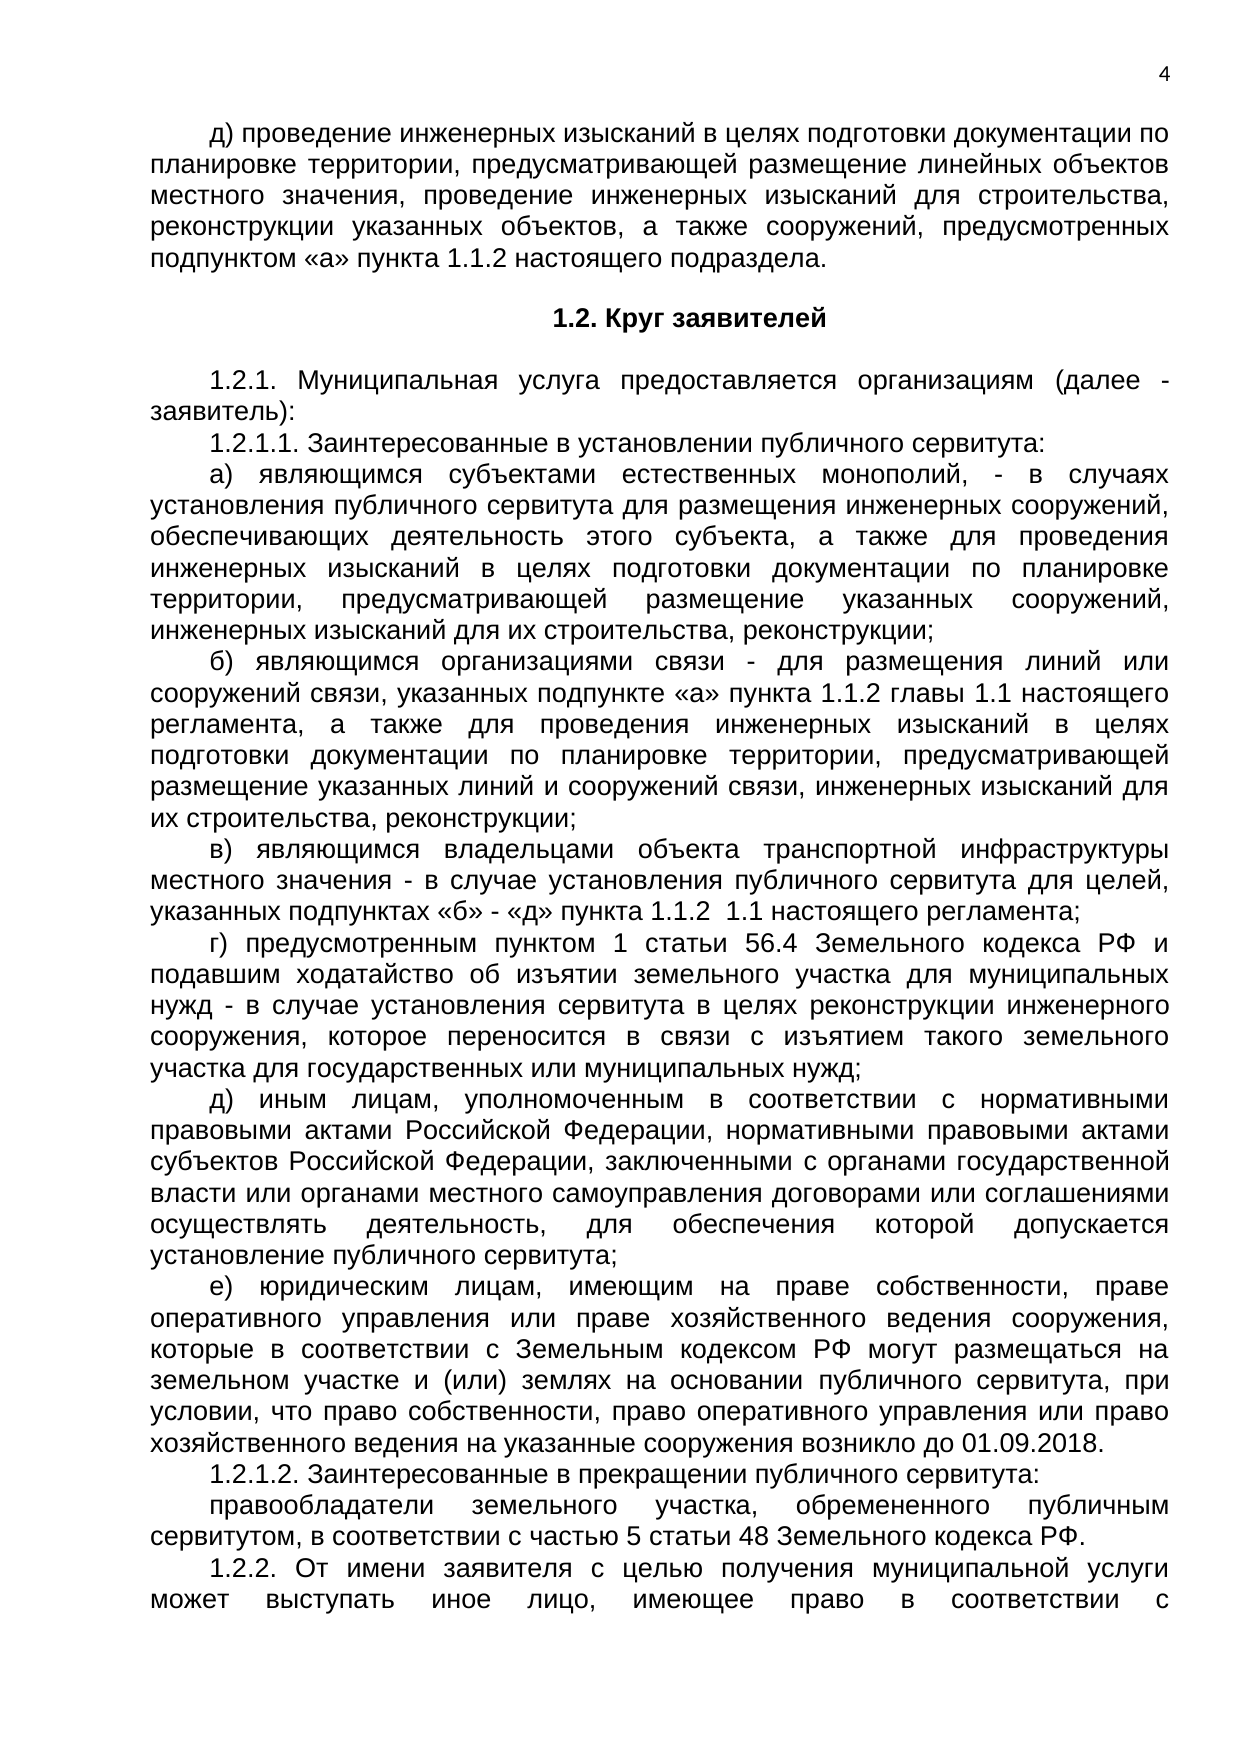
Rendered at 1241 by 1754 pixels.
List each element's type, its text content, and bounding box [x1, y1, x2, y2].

text г) предусмотренным пунктом 1 статьи 56.4 Земельного кодекса РФ и подавшим ходатайство об изъятии земельного участка для муниципальных нужд - в случае установления сервитута в целях реконструкции инженерного сооружения, которое переносится в связи с изъятием такого земельного участка для государственных или муниципальных нужд; [150, 927, 1170, 1083]
text а) являющимся субъектами естественных монополий, - в случаях установления публичного сервитута для размещения инженерных сооружений, обеспечивающих деятельность этого субъекта, а также для проведения инженерных изысканий в целях подготовки документации по планировке территории, предусматривающей размещение указанных сооружений, инженерных изысканий для их строительства, реконструкции; [150, 458, 1170, 645]
text б) являющимся организациями связи - для размещения линий или сооружений связи, указанных подпункте «а» пункта 1.1.2 главы 1.1 настоящего регламента, а также для проведения инженерных изысканий в целях подготовки документации по планировке территории, предусматривающей размещение указанных линий и сооружений связи, инженерных изысканий для их строительства, реконструкции; [150, 645, 1170, 833]
text 1.2. Круг заявителей [150, 302, 1170, 333]
text 1.2.1.1. Заинтересованные в установлении публичного сервитута: [150, 427, 1170, 458]
text д) проведение инженерных изысканий в целях подготовки документации по планировке территории, предусматривающей размещение линейных объектов местного значения, проведение инженерных изысканий для строительства, реконструкции указанных объектов, а также сооружений, предусмотренных подпунктом «а» пункта 1.1.2 настоящего подраздела. [150, 117, 1170, 273]
text 1.2.2. От имени заявителя с целью получения муниципальной услуги может выступать иное лицо, имеющее право в соответствии с [150, 1552, 1170, 1614]
text е) юридическим лицам, имеющим на праве собственности, праве оперативного управления или праве хозяйственного ведения сооружения, которые в соответствии с Земельным кодексом РФ могут размещаться на земельном участке и (или) землях на основании публичного сервитута, при условии, что право собственности, право оперативного управления или право хозяйственного ведения на указанные сооружения возникло до 01.09.2018. [150, 1270, 1170, 1458]
text в) являющимся владельцами объекта транспортной инфраструктуры местного значения - в случае установления публичного сервитута для целей, указанных подпунктах «б» - «д» пункта 1.1.2 1.1 настоящего регламента; [150, 833, 1170, 927]
text д) иным лицам, уполномоченным в соответствии с нормативными правовыми актами Российской Федерации, нормативными правовыми актами субъектов Российской Федерации, заключенными с органами государственной власти или органами местного самоуправления договорами или соглашениями осуществлять деятельность, для обеспечения которой допускается установление публичного сервитута; [150, 1083, 1170, 1270]
text 1.2.1. Муниципальная услуга предоставляется организациям (далее - заявитель): [150, 364, 1170, 427]
text 1.2.1.2. Заинтересованные в прекращении публичного сервитута: [150, 1458, 1170, 1489]
text правообладатели земельного участка, обремененного публичным сервитутом, в соответствии с частью 5 статьи 48 Земельного кодекса РФ. [150, 1489, 1170, 1552]
